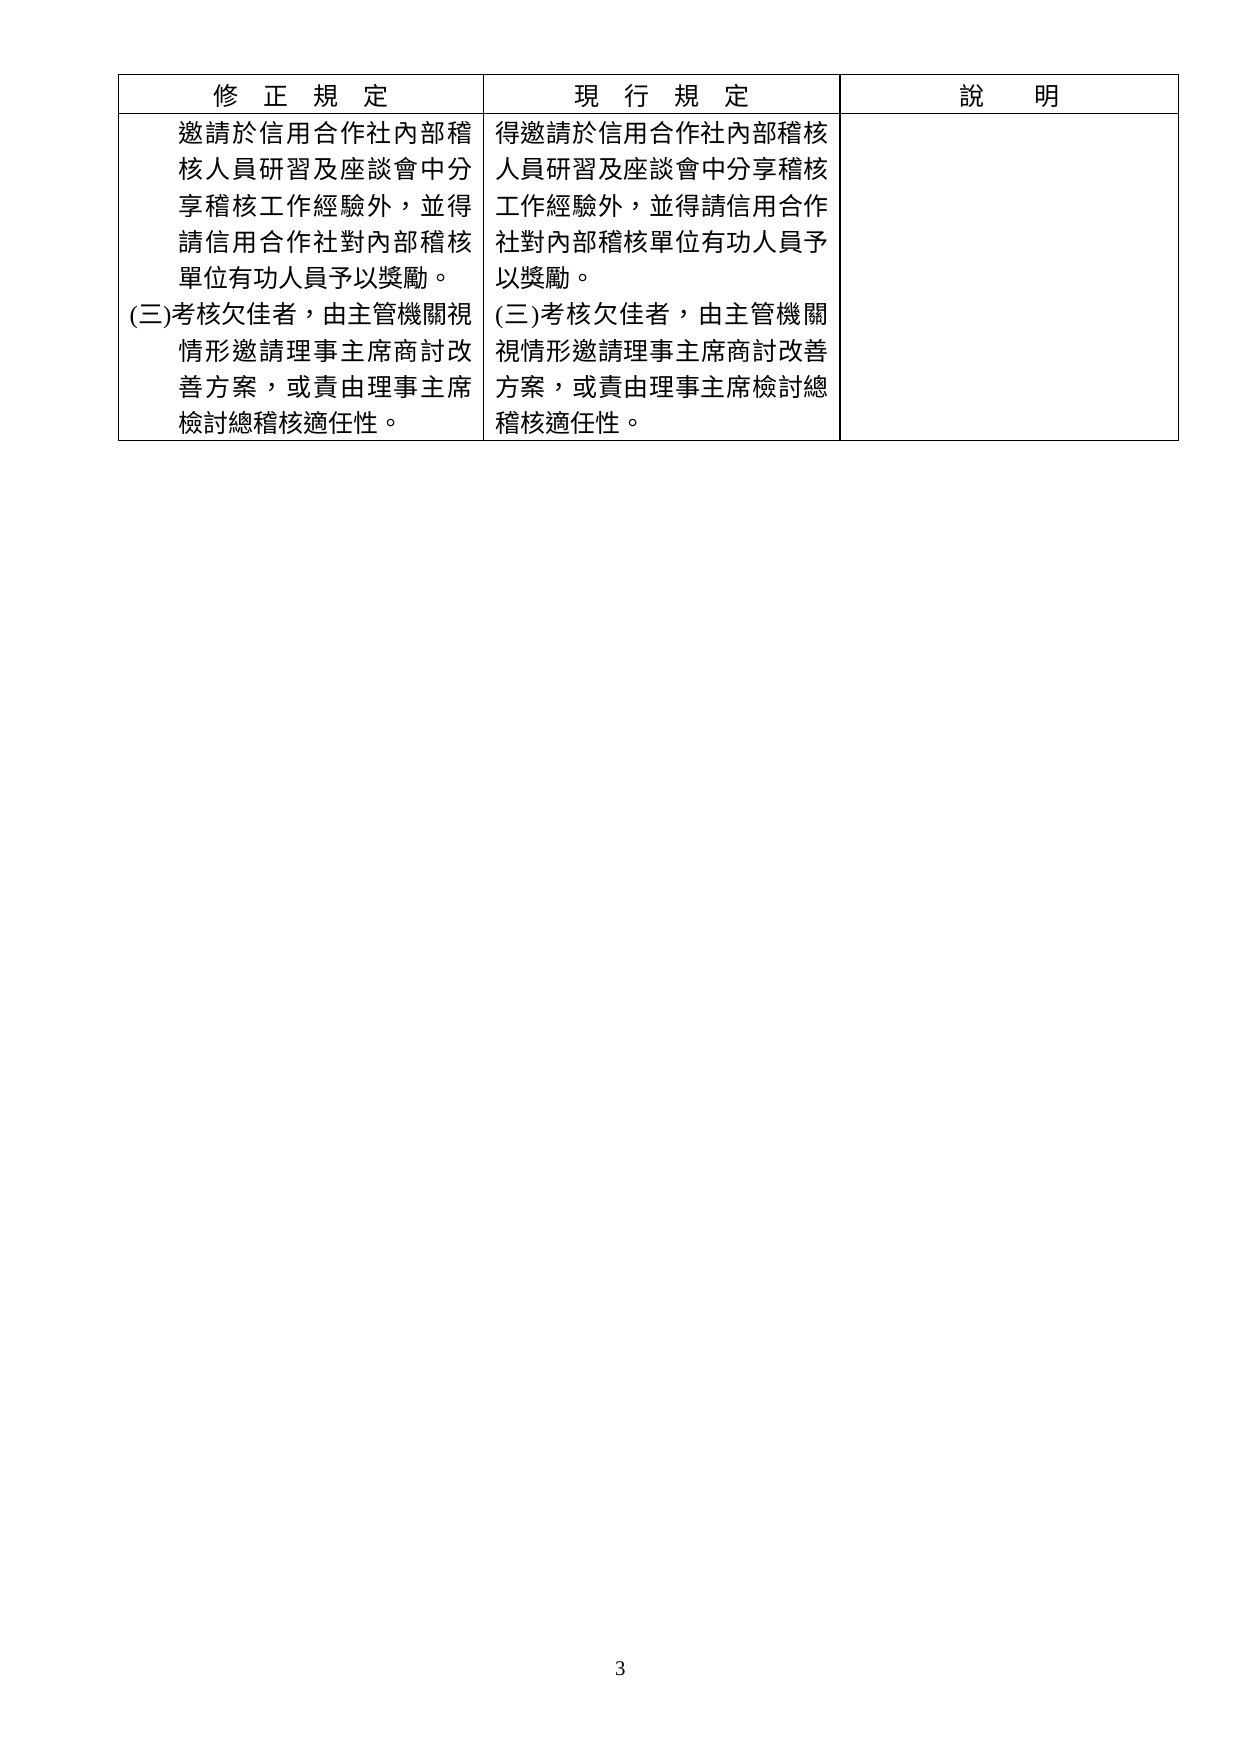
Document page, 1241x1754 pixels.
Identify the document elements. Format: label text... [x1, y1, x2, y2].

table_header 修 正 規 定 [119, 75, 483, 112]
table_header 說 明 [841, 75, 1178, 112]
table_cell [841, 114, 1178, 440]
table_cell 邀請於信用合作社內部稽核人員研習及座談會中分享稽核工作經驗外，並得請信用合作社對內部稽核單位有功人員予以獎勵。 (三)考核欠佳者，由主管機關視情形邀請理事主席商討改善方案，或責由理事主席檢討總稽核適任性。 [119, 114, 483, 440]
table_header 現 行 規 定 [484, 75, 839, 112]
table_cell 得邀請於信用合作社內部稽核人員研習及座談會中分享稽核工作經驗外，並得請信用合作社對內部稽核單位有功人員予以獎勵。 (三)考核欠佳者，由主管機關視情形邀請理事主席商討改善方案，或責由理事主席檢討總稽核適任性。 [484, 114, 839, 440]
